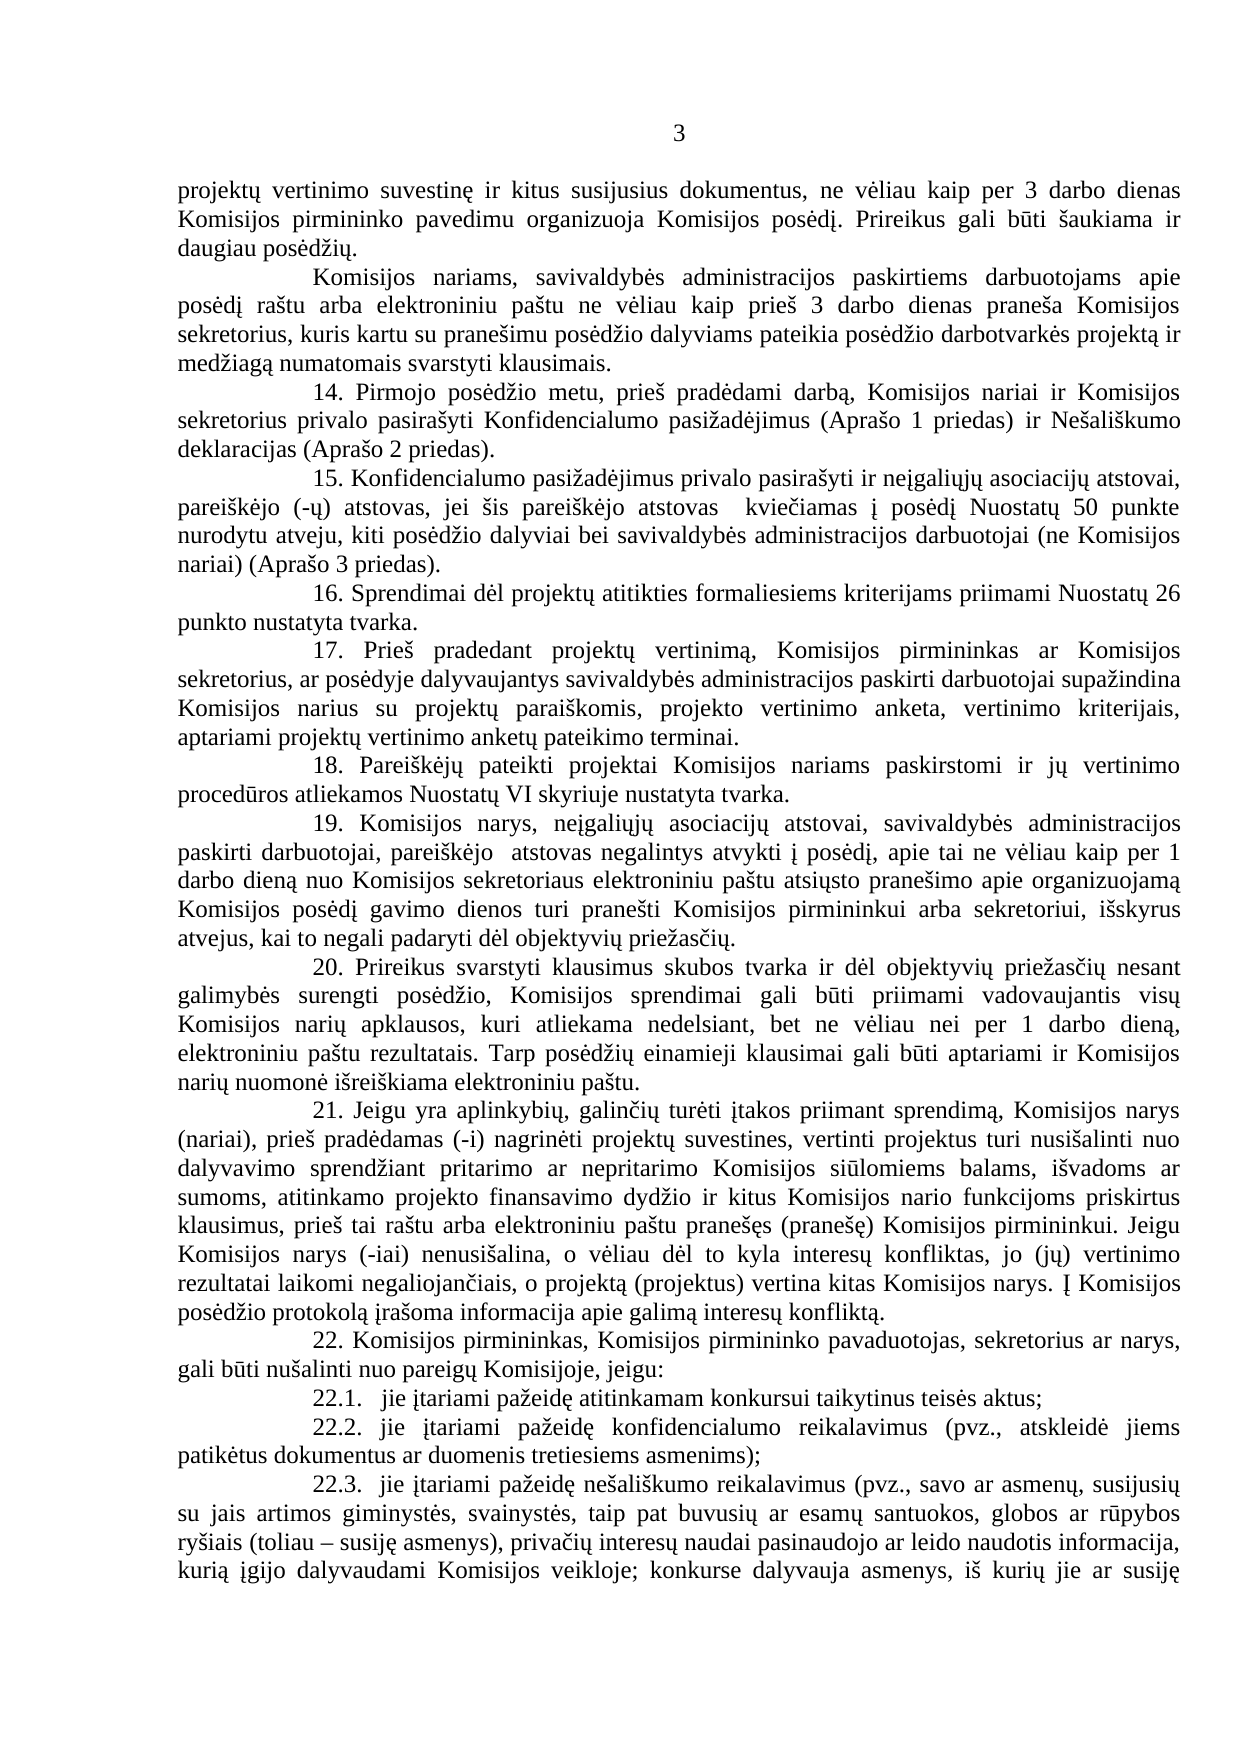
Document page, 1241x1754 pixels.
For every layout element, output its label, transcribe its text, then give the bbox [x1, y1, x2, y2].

text 22.3. jie įtariami pažeidę nešališkumo reikalavimus (pvz., savo ar asmenų, susijusių su jais artimos giminystės, svainystės, taip pat buvusių ar esamų santuokos, globos ar rūpybos ryšiais (toliau – susiję asmenys), privačių interesų naudai pasinaudojo ar leido naudotis informacija, kurią įgijo dalyvaudami Komisijos veikloje; konkurse dalyvauja asmenys, iš kurių jie ar susiję [177, 1469, 1181, 1584]
text 17. Prieš pradedant projektų vertinimą, Komisijos pirmininkas ar Komisijos sekretorius, ar posėdyje dalyvaujantys savivaldybės administracijos paskirti darbuotojai supažindina Komisijos narius su projektų paraiškomis, projekto vertinimo anketa, vertinimo kriterijais, aptariami projektų vertinimo anketų pateikimo terminai. [177, 636, 1181, 751]
text projektų vertinimo suvestinę ir kitus susijusius dokumentus, ne vėliau kaip per 3 darbo dienas Komisijos pirmininko pavedimu organizuoja Komisijos posėdį. Prireikus gali būti šaukiama ir daugiau posėdžių. [177, 176, 1181, 262]
text 22. Komisijos pirmininkas, Komisijos pirmininko pavaduotojas, sekretorius ar narys, gali būti nušalinti nuo pareigų Komisijoje, jeigu: [177, 1326, 1181, 1383]
text 14. Pirmojo posėdžio metu, prieš pradėdami darbą, Komisijos nariai ir Komisijos sekretorius privalo pasirašyti Konfidencialumo pasižadėjimus (Aprašo 1 priedas) ir Nešališkumo deklaracijas (Aprašo 2 priedas). [177, 377, 1181, 463]
text 15. Konfidencialumo pasižadėjimus privalo pasirašyti ir neįgaliųjų asociacijų atstovai, pareiškėjo (-ų) atstovas, jei šis pareiškėjo atstovas kviečiamas į posėdį Nuostatų 50 punkte nurodytu atveju, kiti posėdžio dalyviai bei savivaldybės administracijos darbuotojai (ne Komisijos nariai) (Aprašo 3 priedas). [177, 463, 1181, 578]
text 19. Komisijos narys, neįgaliųjų asociacijų atstovai, savivaldybės administracijos paskirti darbuotojai, pareiškėjo atstovas negalintys atvykti į posėdį, apie tai ne vėliau kaip per 1 darbo dieną nuo Komisijos sekretoriaus elektroniniu paštu atsiųsto pranešimo apie organizuojamą Komisijos posėdį gavimo dienos turi pranešti Komisijos pirmininkui arba sekretoriui, išskyrus atvejus, kai to negali padaryti dėl objektyvių priežasčių. [177, 808, 1181, 952]
text Komisijos nariams, savivaldybės administracijos paskirtiems darbuotojams apie posėdį raštu arba elektroniniu paštu ne vėliau kaip prieš 3 darbo dienas praneša Komisijos sekretorius, kuris kartu su pranešimu posėdžio dalyviams pateikia posėdžio darbotvarkės projektą ir medžiagą numatomais svarstyti klausimais. [177, 262, 1181, 377]
text 20. Prireikus svarstyti klausimus skubos tvarka ir dėl objektyvių priežasčių nesant galimybės surengti posėdžio, Komisijos sprendimai gali būti priimami vadovaujantis visų Komisijos narių apklausos, kuri atliekama nedelsiant, bet ne vėliau nei per 1 darbo dieną, elektroniniu paštu rezultatais. Tarp posėdžių einamieji klausimai gali būti aptariami ir Komisijos narių nuomonė išreiškiama elektroniniu paštu. [177, 952, 1181, 1096]
text 22.1. jie įtariami pažeidę atitinkamam konkursui taikytinus teisės aktus; [177, 1383, 1181, 1412]
text 18. Pareiškėjų pateikti projektai Komisijos nariams paskirstomi ir jų vertinimo procedūros atliekamos Nuostatų VI skyriuje nustatyta tvarka. [177, 751, 1181, 808]
text 22.2. jie įtariami pažeidę konfidencialumo reikalavimus (pvz., atskleidė jiems patikėtus dokumentus ar duomenis tretiesiems asmenims); [177, 1412, 1181, 1469]
text 21. Jeigu yra aplinkybių, galinčių turėti įtakos priimant sprendimą, Komisijos narys (nariai), prieš pradėdamas (-i) nagrinėti projektų suvestines, vertinti projektus turi nusišalinti nuo dalyvavimo sprendžiant pritarimo ar nepritarimo Komisijos siūlomiems balams, išvadoms ar sumoms, atitinkamo projekto finansavimo dydžio ir kitus Komisijos nario funkcijoms priskirtus klausimus, prieš tai raštu arba elektroniniu paštu pranešęs (pranešę) Komisijos pirmininkui. Jeigu Komisijos narys (-iai) nenusišalina, o vėliau dėl to kyla interesų konfliktas, jo (jų) vertinimo rezultatai laikomi negaliojančiais, o projektą (projektus) vertina kitas Komisijos narys. Į Komisijos posėdžio protokolą įrašoma informacija apie galimą interesų konfliktą. [177, 1096, 1181, 1326]
text 16. Sprendimai dėl projektų atitikties formaliesiems kriterijams priimami Nuostatų 26 punkto nustatyta tvarka. [177, 578, 1181, 636]
